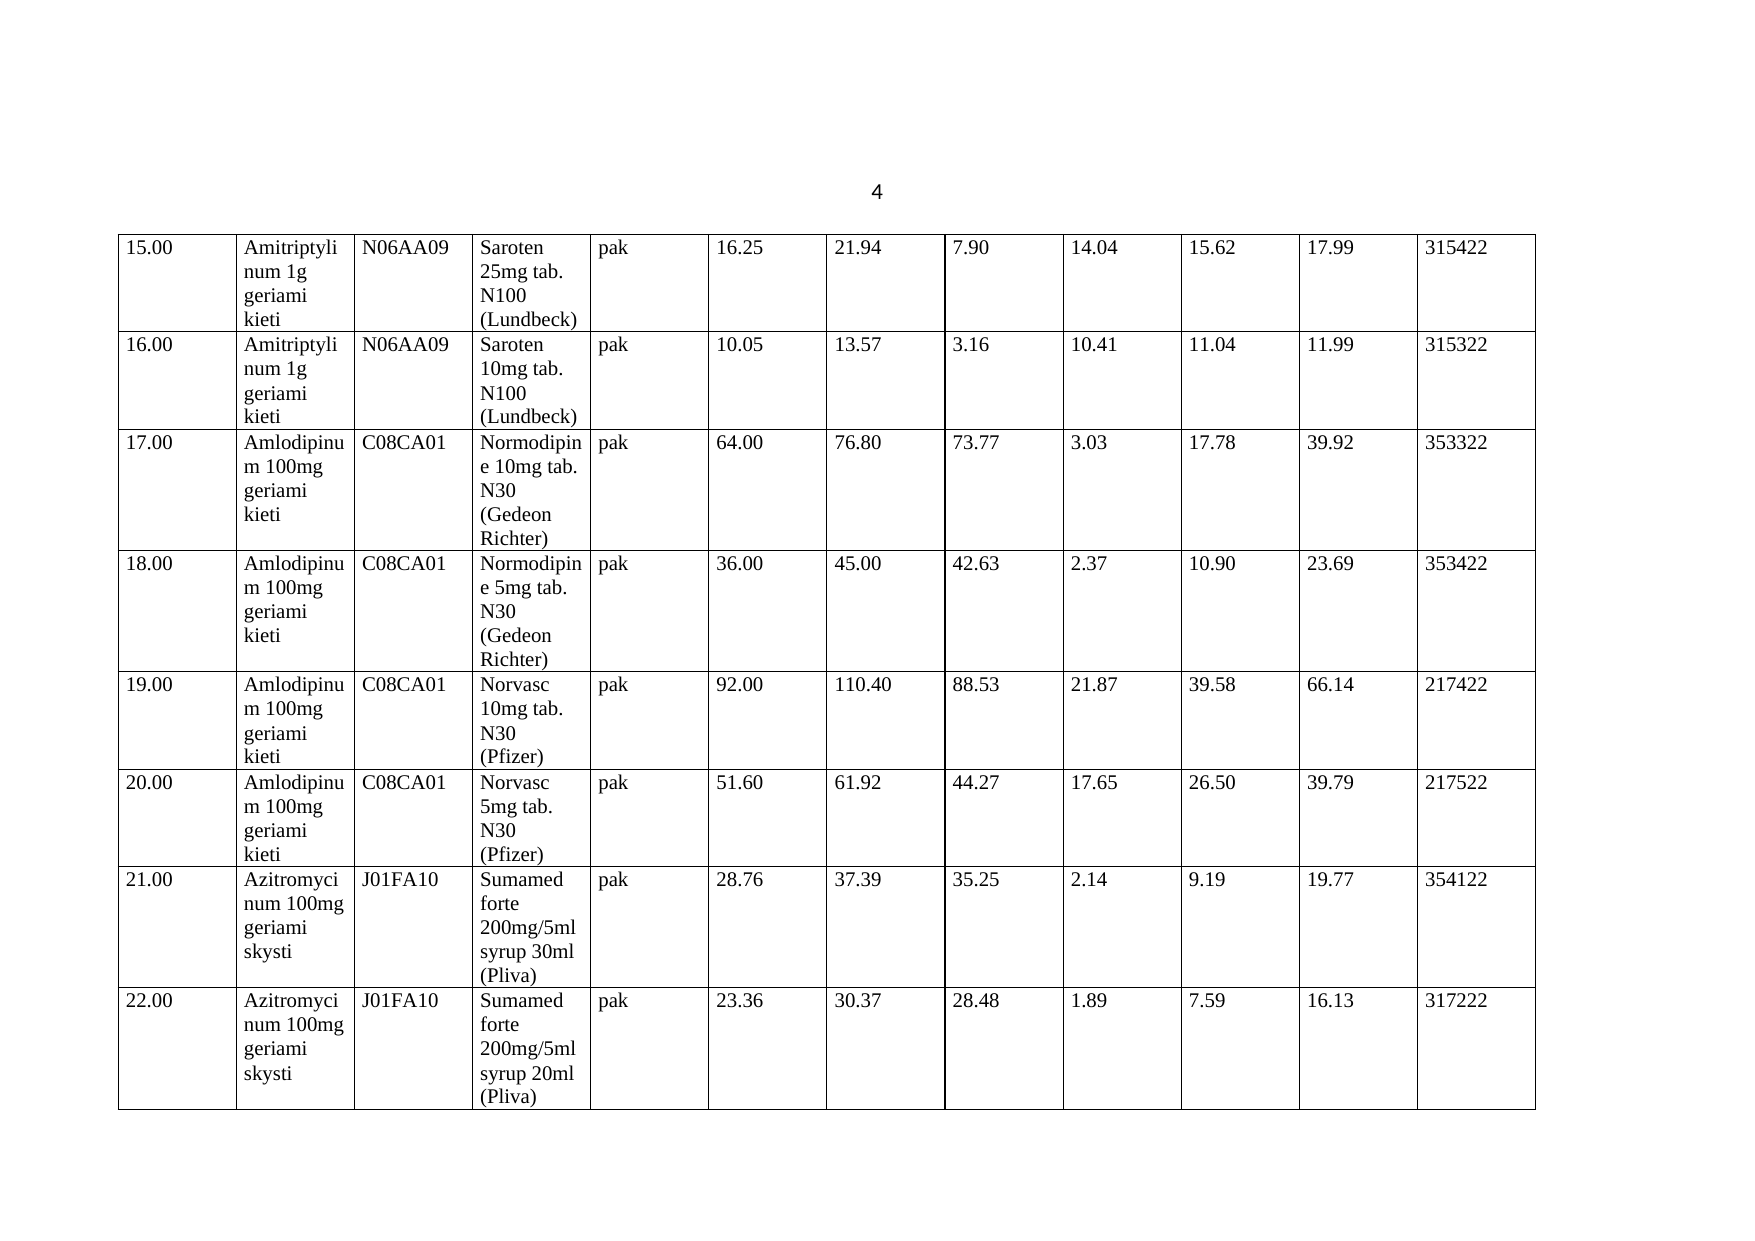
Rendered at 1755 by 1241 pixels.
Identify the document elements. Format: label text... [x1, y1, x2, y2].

table_cell 42.63 [946, 551, 1063, 671]
table_cell N06AA09 [355, 235, 472, 331]
table_cell pak [591, 672, 708, 768]
table_cell 11.99 [1300, 332, 1417, 428]
table_cell 21.00 [119, 867, 236, 987]
table_cell 61.92 [827, 770, 944, 866]
table_cell 88.53 [946, 672, 1063, 768]
table_cell Saroten 25mg tab. N100 (Lundbeck) [473, 235, 590, 331]
table_cell Saroten 10mg tab. N100 (Lundbeck) [473, 332, 590, 428]
table_cell 110.40 [827, 672, 944, 768]
table_cell Normodipine 5mg tab. N30 (Gedeon Richter) [473, 551, 590, 671]
table_cell 51.60 [709, 770, 826, 866]
table_cell 7.59 [1182, 988, 1299, 1108]
table_cell 26.50 [1182, 770, 1299, 866]
table_cell 28.76 [709, 867, 826, 987]
table_cell Amitriptylinum 1g geriami kieti [237, 332, 354, 428]
table_cell 17.99 [1300, 235, 1417, 331]
table_cell Amlodipinum 100mg geriami kieti [237, 672, 354, 768]
table_cell Azitromycinum 100mg geriami skysti [237, 867, 354, 987]
table_cell C08CA01 [355, 430, 472, 550]
table_cell Norvasc 5mg tab. N30 (Pfizer) [473, 770, 590, 866]
table_cell 14.04 [1064, 235, 1181, 331]
table_cell C08CA01 [355, 551, 472, 671]
table_cell 21.94 [827, 235, 944, 331]
table_cell 39.92 [1300, 430, 1417, 550]
table_cell 36.00 [709, 551, 826, 671]
table_cell 217522 [1418, 770, 1535, 866]
table_cell Sumamed forte 200mg/5ml syrup 30ml (Pliva) [473, 867, 590, 987]
table_cell pak [591, 332, 708, 428]
table_cell 44.27 [946, 770, 1063, 866]
table_cell 13.57 [827, 332, 944, 428]
table_cell 7.90 [946, 235, 1063, 331]
table_cell 15.62 [1182, 235, 1299, 331]
table_cell Amlodipinum 100mg geriami kieti [237, 770, 354, 866]
table_cell J01FA10 [355, 867, 472, 987]
table_cell Amitriptylinum 1g geriami kieti [237, 235, 354, 331]
table_cell 2.14 [1064, 867, 1181, 987]
table_cell pak [591, 551, 708, 671]
table_cell C08CA01 [355, 672, 472, 768]
table_cell 19.77 [1300, 867, 1417, 987]
table_cell 17.00 [119, 430, 236, 550]
table_cell 11.04 [1182, 332, 1299, 428]
table_cell 17.78 [1182, 430, 1299, 550]
table_cell 30.37 [827, 988, 944, 1108]
table_cell pak [591, 430, 708, 550]
table_cell 76.80 [827, 430, 944, 550]
table_cell 28.48 [946, 988, 1063, 1108]
table_cell 19.00 [119, 672, 236, 768]
table_cell 1.89 [1064, 988, 1181, 1108]
table_cell Normodipine 10mg tab. N30 (Gedeon Richter) [473, 430, 590, 550]
table_cell pak [591, 988, 708, 1108]
table_cell Norvasc 10mg tab. N30 (Pfizer) [473, 672, 590, 768]
table_cell 22.00 [119, 988, 236, 1108]
table_cell Amlodipinum 100mg geriami kieti [237, 551, 354, 671]
table_cell 35.25 [946, 867, 1063, 987]
table_cell 64.00 [709, 430, 826, 550]
table_cell 315322 [1418, 332, 1535, 428]
table_cell 39.58 [1182, 672, 1299, 768]
table_cell 18.00 [119, 551, 236, 671]
table_cell 23.36 [709, 988, 826, 1108]
table_cell C08CA01 [355, 770, 472, 866]
table_cell 15.00 [119, 235, 236, 331]
table_cell pak [591, 867, 708, 987]
table_cell 353422 [1418, 551, 1535, 671]
table_cell Sumamed forte 200mg/5ml syrup 20ml (Pliva) [473, 988, 590, 1108]
table_cell 353322 [1418, 430, 1535, 550]
table_cell 92.00 [709, 672, 826, 768]
table_cell 16.25 [709, 235, 826, 331]
table_cell Azitromycinum 100mg geriami skysti [237, 988, 354, 1108]
table_cell J01FA10 [355, 988, 472, 1108]
table_cell pak [591, 770, 708, 866]
table_cell 16.13 [1300, 988, 1417, 1108]
table_cell 9.19 [1182, 867, 1299, 987]
table_cell 66.14 [1300, 672, 1417, 768]
table_cell Amlodipinum 100mg geriami kieti [237, 430, 354, 550]
table_cell 2.37 [1064, 551, 1181, 671]
table_cell pak [591, 235, 708, 331]
table_cell 23.69 [1300, 551, 1417, 671]
table_cell 354122 [1418, 867, 1535, 987]
table_cell 21.87 [1064, 672, 1181, 768]
table_cell 315422 [1418, 235, 1535, 331]
table_cell 39.79 [1300, 770, 1417, 866]
table_cell 37.39 [827, 867, 944, 987]
table_cell 10.90 [1182, 551, 1299, 671]
table_cell 20.00 [119, 770, 236, 866]
table_cell 3.03 [1064, 430, 1181, 550]
table_cell 73.77 [946, 430, 1063, 550]
table_cell 45.00 [827, 551, 944, 671]
table_cell 16.00 [119, 332, 236, 428]
table_cell 10.41 [1064, 332, 1181, 428]
table_cell 17.65 [1064, 770, 1181, 866]
table_cell 317222 [1418, 988, 1535, 1108]
table_cell 3.16 [946, 332, 1063, 428]
table_cell 217422 [1418, 672, 1535, 768]
table_cell 10.05 [709, 332, 826, 428]
table_cell N06AA09 [355, 332, 472, 428]
